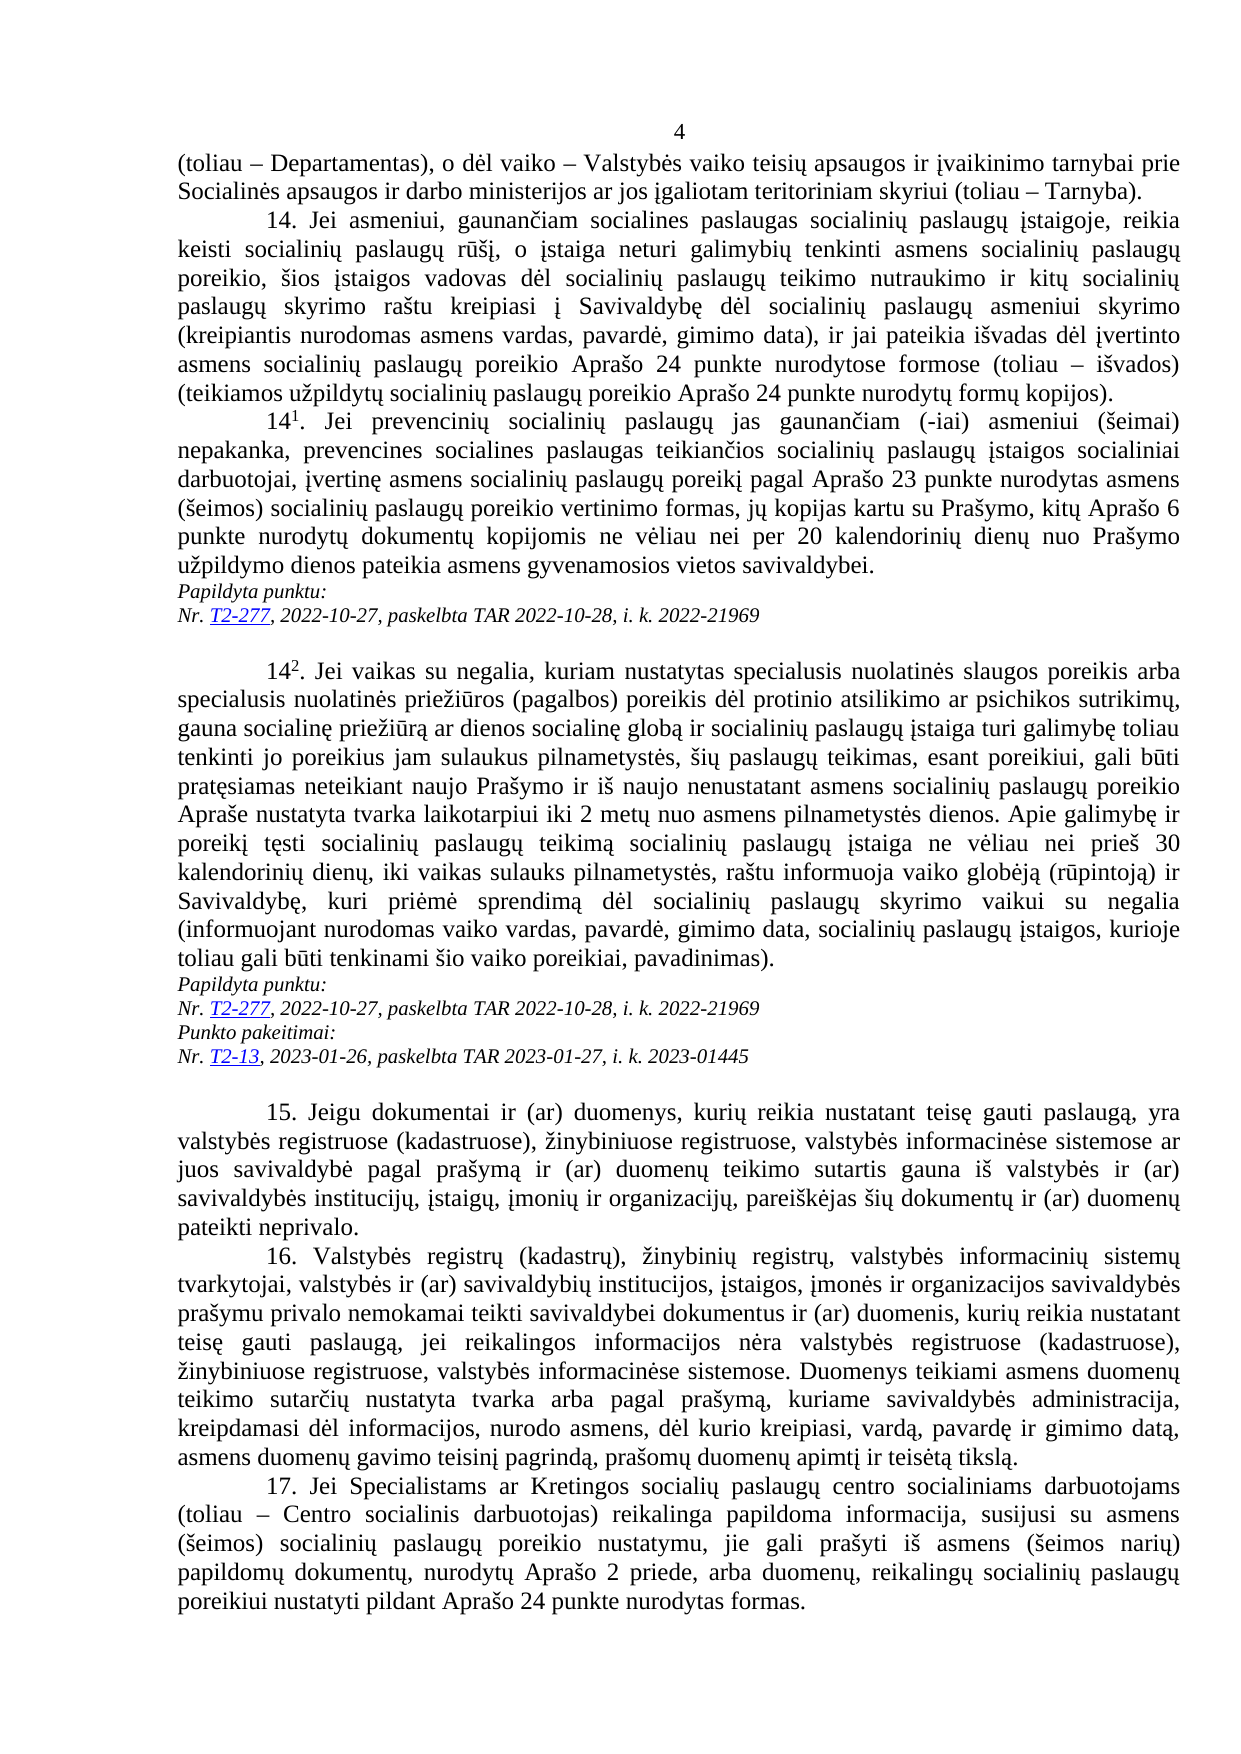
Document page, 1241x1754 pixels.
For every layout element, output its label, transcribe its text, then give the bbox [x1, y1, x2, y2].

text 141. Jei prevencinių socialinių paslaugų jas gaunančiam (-iai) asmeniui (šeimai) nepakanka, prevencines socialines paslaugas teikiančios socialinių paslaugų įstaigos socialiniai darbuotojai, įvertinę asmens socialinių paslaugų poreikį pagal Aprašo 23 punkte nurodytas asmens (šeimos) socialinių paslaugų poreikio vertinimo formas, jų kopijas kartu su Prašymo, kitų Aprašo 6 punkte nurodytų dokumentų kopijomis ne vėliau nei per 20 kalendorinių dienų nuo Prašymo užpildymo dienos pateikia asmens gyvenamosios vietos savivaldybei. [177, 406, 1181, 579]
text Punkto pakeitimai: [177, 1020, 1181, 1044]
text 15. Jeigu dokumentai ir (ar) duomenys, kurių reikia nustatant teisę gauti paslaugą, yra valstybės registruose (kadastruose), žinybiniuose registruose, valstybės informacinėse sistemose ar juos savivaldybė pagal prašymą ir (ar) duomenų teikimo sutartis gauna iš valstybės ir (ar) savivaldybės institucijų, įstaigų, įmonių ir organizacijų, pareiškėjas šių dokumentų ir (ar) duomenų pateikti neprivalo. [177, 1097, 1181, 1241]
text 14. Jei asmeniui, gaunančiam socialines paslaugas socialinių paslaugų įstaigoje, reikia keisti socialinių paslaugų rūšį, o įstaiga neturi galimybių tenkinti asmens socialinių paslaugų poreikio, šios įstaigos vadovas dėl socialinių paslaugų teikimo nutraukimo ir kitų socialinių paslaugų skyrimo raštu kreipiasi į Savivaldybę dėl socialinių paslaugų asmeniui skyrimo (kreipiantis nurodomas asmens vardas, pavardė, gimimo data), ir jai pateikia išvadas dėl įvertinto asmens socialinių paslaugų poreikio Aprašo 24 punkte nurodytose formose (toliau – išvados) (teikiamos užpildytų socialinių paslaugų poreikio Aprašo 24 punkte nurodytų formų kopijos). [177, 205, 1181, 406]
text Papildyta punktu: [177, 972, 1181, 996]
text 142. Jei vaikas su negalia, kuriam nustatytas specialusis nuolatinės slaugos poreikis arba specialusis nuolatinės priežiūros (pagalbos) poreikis dėl protinio atsilikimo ar psichikos sutrikimų, gauna socialinę priežiūrą ar dienos socialinę globą ir socialinių paslaugų įstaiga turi galimybę toliau tenkinti jo poreikius jam sulaukus pilnametystės, šių paslaugų teikimas, esant poreikiui, gali būti pratęsiamas neteikiant naujo Prašymo ir iš naujo nenustatant asmens socialinių paslaugų poreikio Apraše nustatyta tvarka laikotarpiui iki 2 metų nuo asmens pilnametystės dienos. Apie galimybę ir poreikį tęsti socialinių paslaugų teikimą socialinių paslaugų įstaiga ne vėliau nei prieš 30 kalendorinių dienų, iki vaikas sulauks pilnametystės, raštu informuoja vaiko globėją (rūpintoją) ir Savivaldybę, kuri priėmė sprendimą dėl socialinių paslaugų skyrimo vaikui su negalia (informuojant nurodomas vaiko vardas, pavardė, gimimo data, socialinių paslaugų įstaigos, kurioje toliau gali būti tenkinami šio vaiko poreikiai, pavadinimas). [177, 656, 1181, 972]
text Nr. T2-277, 2022-10-27, paskelbta TAR 2022-10-28, i. k. 2022-21969 [177, 996, 1181, 1020]
text 17. Jei Specialistams ar Kretingos socialių paslaugų centro socialiniams darbuotojams (toliau – Centro socialinis darbuotojas) reikalinga papildoma informacija, susijusi su asmens (šeimos) socialinių paslaugų poreikio nustatymu, jie gali prašyti iš asmens (šeimos narių) papildomų dokumentų, nurodytų Aprašo 2 priede, arba duomenų, reikalingų socialinių paslaugų poreikiui nustatyti pildant Aprašo 24 punkte nurodytas formas. [177, 1471, 1181, 1614]
text (toliau – Departamentas), o dėl vaiko – Valstybės vaiko teisių apsaugos ir įvaikinimo tarnybai prie Socialinės apsaugos ir darbo ministerijos ar jos įgaliotam teritoriniam skyriui (toliau – Tarnyba). [177, 148, 1181, 205]
text Nr. T2-277, 2022-10-27, paskelbta TAR 2022-10-28, i. k. 2022-21969 [177, 603, 1181, 627]
text 16. Valstybės registrų (kadastrų), žinybinių registrų, valstybės informacinių sistemų tvarkytojai, valstybės ir (ar) savivaldybių institucijos, įstaigos, įmonės ir organizacijos savivaldybės prašymu privalo nemokamai teikti savivaldybei dokumentus ir (ar) duomenis, kurių reikia nustatant teisę gauti paslaugą, jei reikalingos informacijos nėra valstybės registruose (kadastruose), žinybiniuose registruose, valstybės informacinėse sistemose. Duomenys teikiami asmens duomenų teikimo sutarčių nustatyta tvarka arba pagal prašymą, kuriame savivaldybės administracija, kreipdamasi dėl informacijos, nurodo asmens, dėl kurio kreipiasi, vardą, pavardę ir gimimo datą, asmens duomenų gavimo teisinį pagrindą, prašomų duomenų apimtį ir teisėtą tikslą. [177, 1241, 1181, 1471]
text Nr. T2-13, 2023-01-26, paskelbta TAR 2023-01-27, i. k. 2023-01445 [177, 1044, 1181, 1068]
text Papildyta punktu: [177, 579, 1181, 603]
